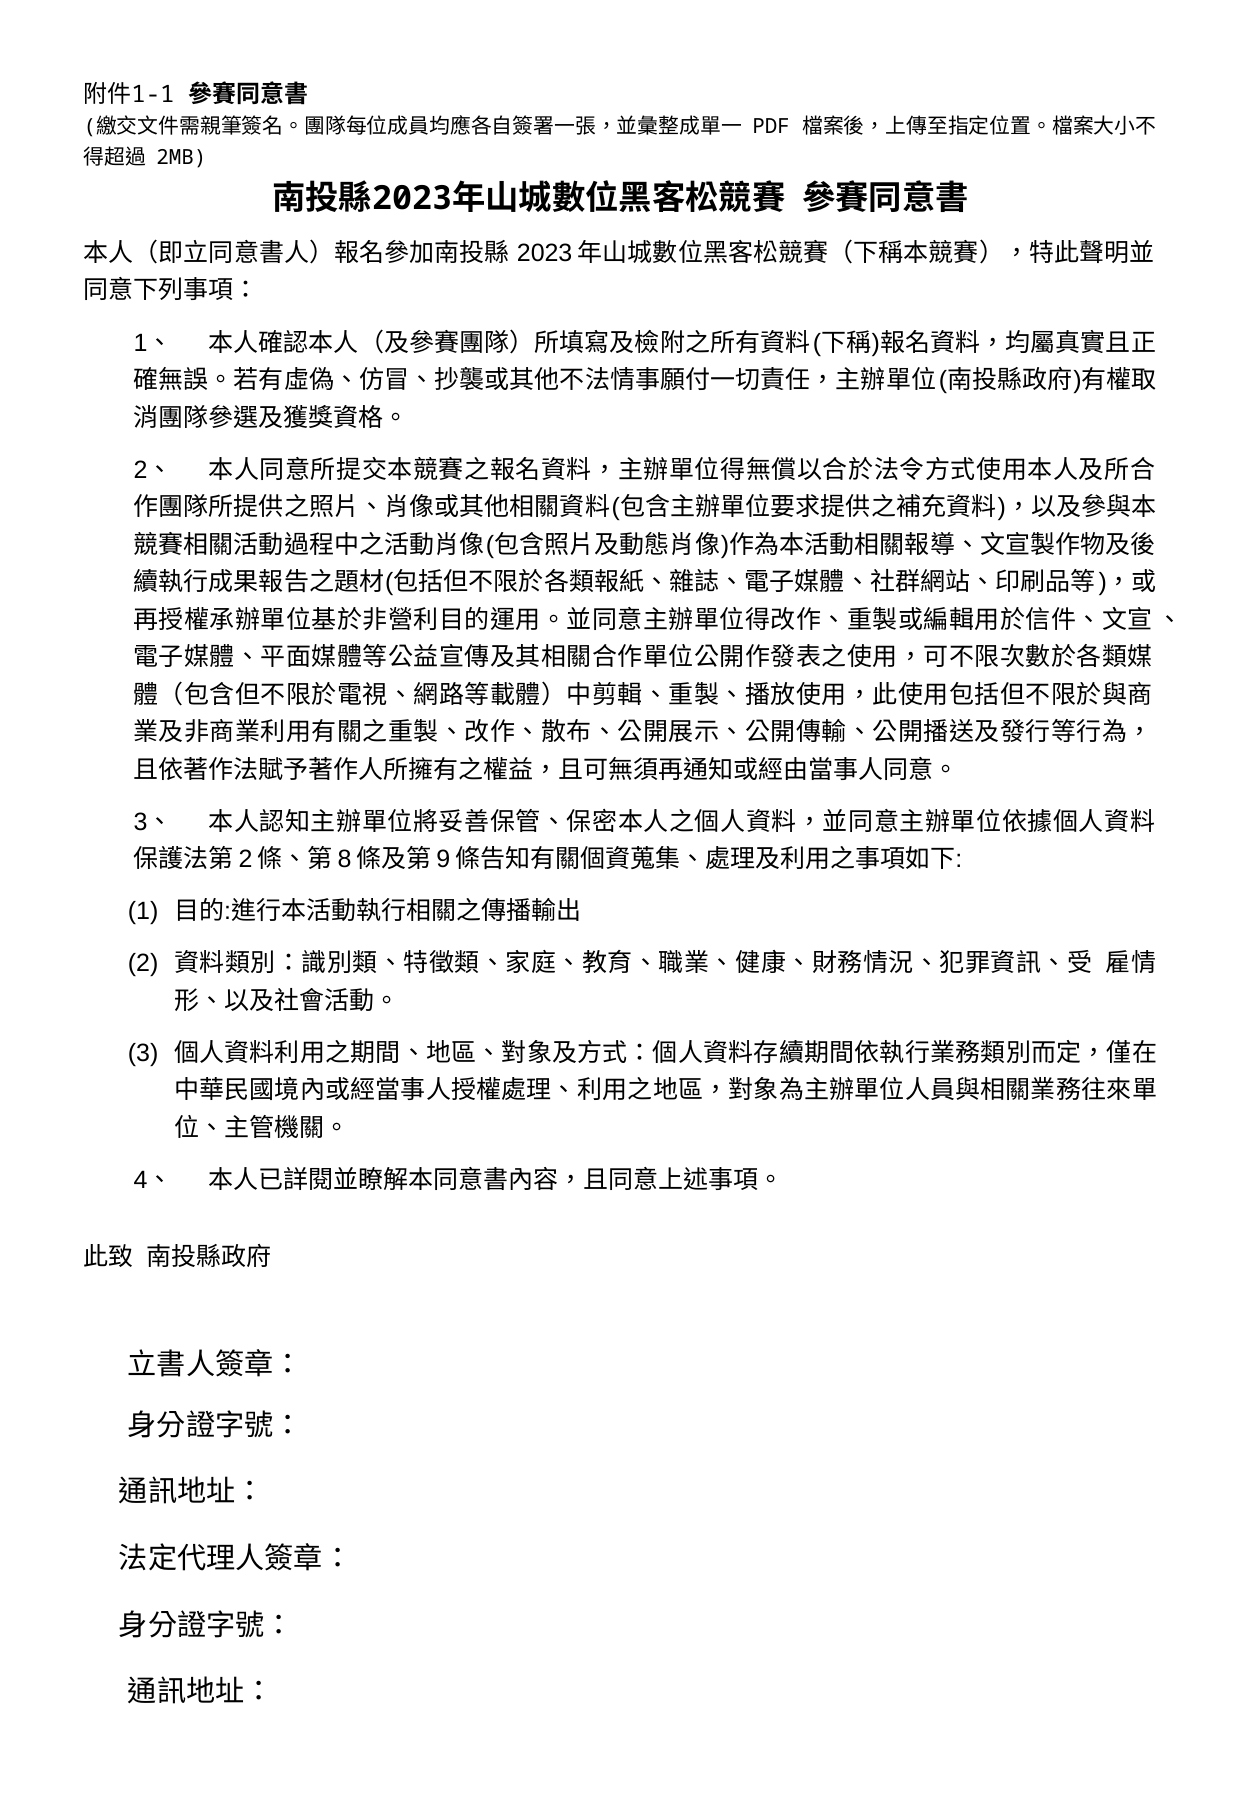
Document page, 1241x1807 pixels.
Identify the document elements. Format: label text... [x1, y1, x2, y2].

list 本人同意所提交本競賽之報名資料，主辦單位得無償以合於法令方式使用本人及所合作團隊所提供之照片、肖像或其他相關資料(包含主辦單位要求提供之補充資料)，以及參與本競賽相關活動過程中之活動肖像(包含照片及動態肖像)作為本活動相關報導、文宣製作物及後續執行成果報告之題材(包括但不限於各類報紙、雜誌、電子媒體、社群網站、印刷品等)，或再授權承辦單位基於非營利目的運用。並同意主辦單位得改作、重製或編輯用於信件、文宣、電子媒體、平面媒體等公益宣傳及其相關合作單位公開作發表之使用，可不限次數於各類媒體（包含但不限於電視、網路等載體）中剪輯、重製、播放使用，此使用包括但不限於與商業及非商業利用有關之重製、改作、散布、公開展示、公開傳輸、公開播送及發行等行為，且依著作法賦予著作人所擁有之權益，且可無須再通知或經由當事人同意。 [133, 448, 1157, 786]
text 身分證字號： [83, 1591, 1157, 1643]
text 通訊地址： [83, 1658, 1157, 1710]
text (繳交文件需親筆簽名。團隊每位成員均應各自簽署一張，並彙整成單一 PDF 檔案後，上傳至指定位置。檔案大小不得超過 2MB) [83, 110, 1157, 170]
text 通訊地址： [83, 1458, 1157, 1510]
text 身分證字號： [127, 1391, 1157, 1443]
list 本人確認本人（及參賽團隊）所填寫及檢附之所有資料(下稱)報名資料，均屬真實且正確無誤。若有虛偽、仿冒、抄襲或其他不法情事願付一切責任，主辦單位(南投縣政府)有權取消團隊參選及獲獎資格。 [133, 321, 1157, 433]
list 個人資料利用之期間、地區、對象及方式：個人資料存續期間依執行業務類別而定，僅在中華民國境內或經當事人授權處理、利用之地區，對象為主辦單位人員與相關業務往來單位、主管機關。 [128, 1031, 1157, 1144]
text 本人（即立同意書人）報名參加南投縣2023年山城數位黑客松競賽（下稱本競賽），特此聲明並同意下列事項： [83, 231, 1157, 306]
list 本人認知主辦單位將妥善保管、保密本人之個人資料，並同意主辦單位依據個人資料保護法第2條、第8條及第9條告知有關個資蒐集、處理及利用之事項如下: [133, 800, 1157, 875]
list 目的:進行本活動執行相關之傳播輸出 [128, 890, 1157, 927]
text 附件1-1 參賽同意書 [83, 75, 1157, 110]
list 本人已詳閱並瞭解本同意書內容，且同意上述事項。 [133, 1158, 1157, 1196]
text 法定代理人簽章： [83, 1525, 1157, 1577]
text 南投縣2023年山城數位黑客松競賽 參賽同意書 [83, 170, 1157, 219]
list 資料類別：識別類、特徵類、家庭、教育、職業、健康、財務情況、犯罪資訊、受 雇情形、以及社會活動。 [128, 942, 1157, 1017]
text 此致 南投縣政府 [83, 1236, 1157, 1273]
text 立書人簽章： [127, 1341, 1157, 1383]
